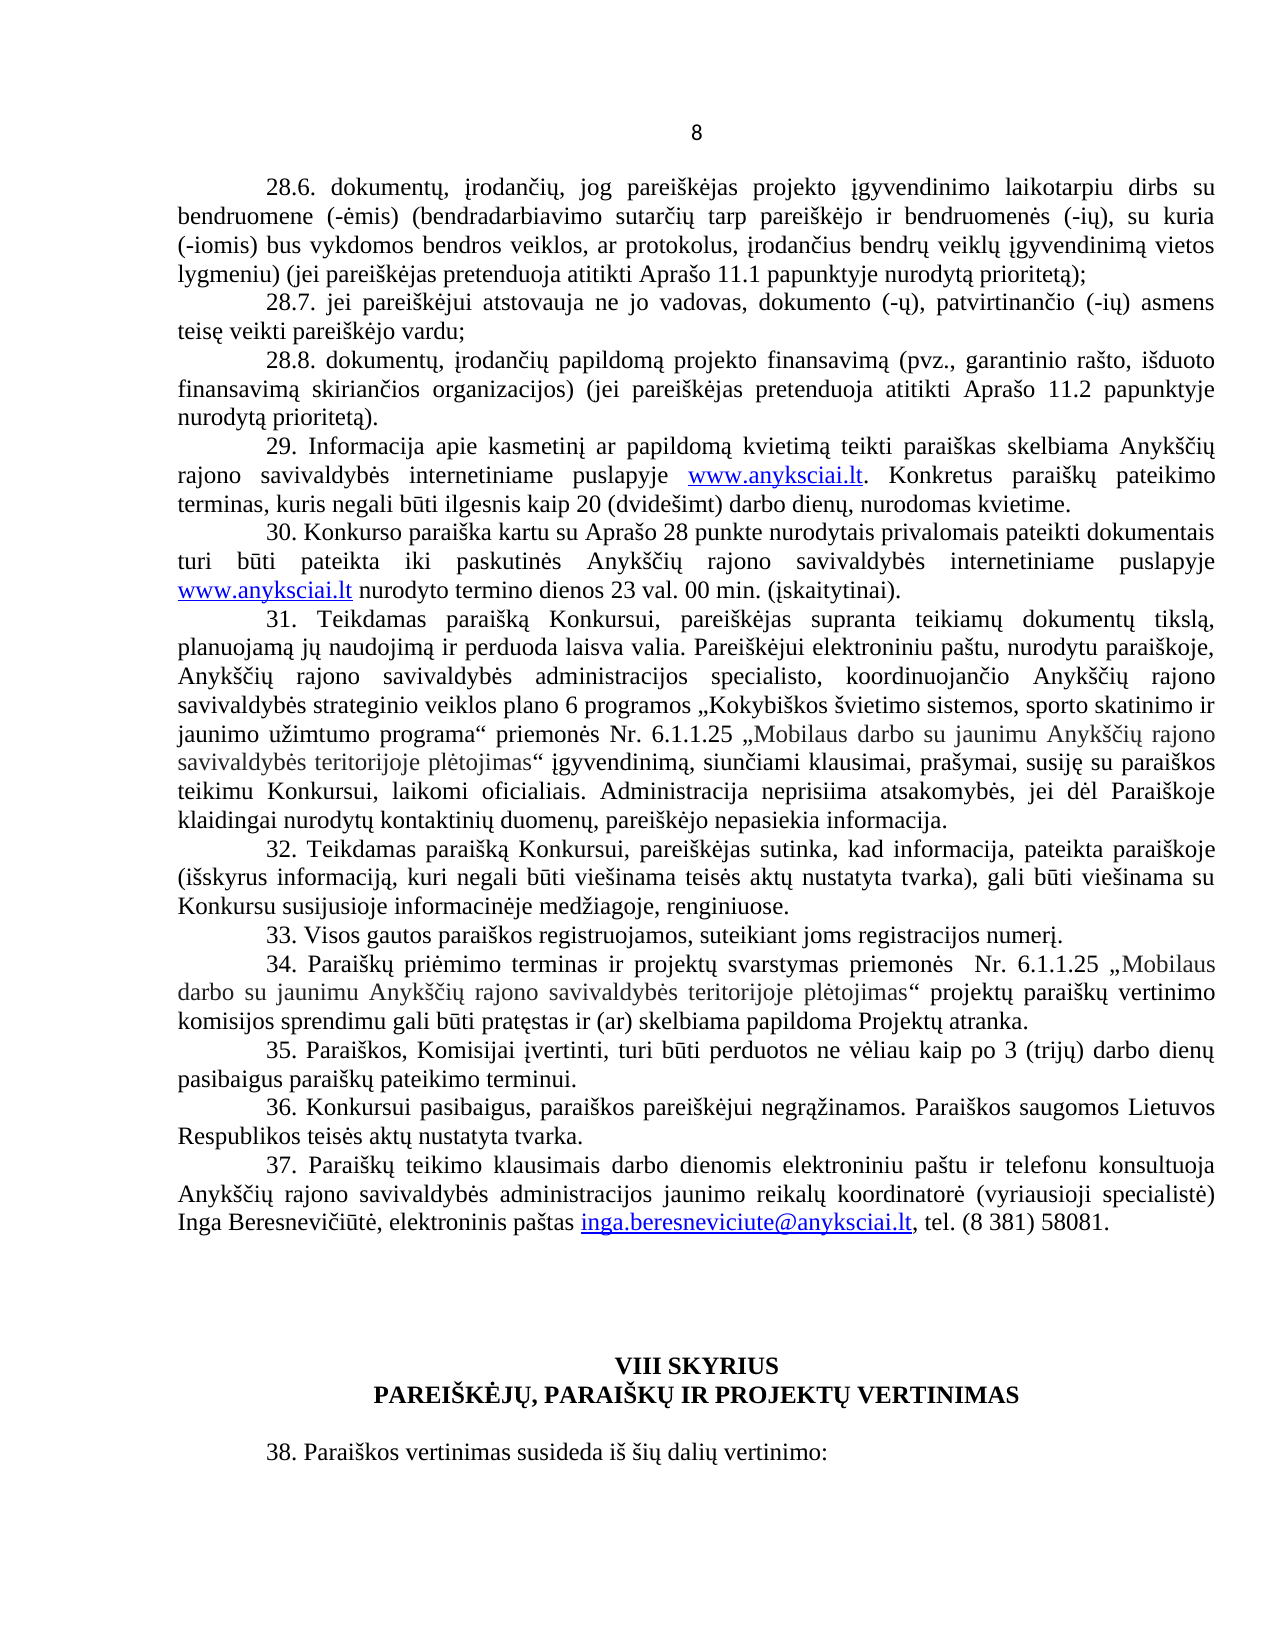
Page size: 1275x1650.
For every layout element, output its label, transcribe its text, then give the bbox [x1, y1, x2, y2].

text 34. Paraiškų priėmimo terminas ir projektų svarstymas priemonės Nr. 6.1.1.25 „Mobilaus darbo su jaunimu Anykščių rajono savivaldybės teritorijoje plėtojimas“ projektų paraiškų vertinimo komisijos sprendimu gali būti pratęstas ir (ar) skelbiama papildoma Projektų atranka. [177, 949, 1216, 1035]
text VIII SKYRIUS [177, 1351, 1216, 1380]
text PAREIŠKĖJŲ, PARAIŠKŲ IR PROJEKTŲ VERTINIMAS [177, 1380, 1216, 1409]
text 32. Teikdamas paraišką Konkursui, pareiškėjas sutinka, kad informacija, pateikta paraiškoje (išskyrus informaciją, kuri negali būti viešinama teisės aktų nustatyta tvarka), gali būti viešinama su Konkursu susijusioje informacinėje medžiagoje, renginiuose. [177, 834, 1216, 920]
text 38. Paraiškos vertinimas susideda iš šių dalių vertinimo: [177, 1437, 1216, 1466]
text 37. Paraiškų teikimo klausimais darbo dienomis elektroniniu paštu ir telefonu konsultuoja Anykščių rajono savivaldybės administracijos jaunimo reikalų koordinatorė (vyriausioji specialistė) Inga Beresnevičiūtė, elektroninis paštas inga.beresneviciute@anyksciai.lt, tel. (8 381) 58081. [177, 1150, 1216, 1236]
text 35. Paraiškos, Komisijai įvertinti, turi būti perduotos ne vėliau kaip po 3 (trijų) darbo dienų pasibaigus paraiškų pateikimo terminui. [177, 1035, 1216, 1092]
text 28.8. dokumentų, įrodančių papildomą projekto finansavimą (pvz., garantinio rašto, išduoto finansavimą skiriančios organizacijos) (jei pareiškėjas pretenduoja atitikti Aprašo 11.2 papunktyje nurodytą prioritetą). [177, 345, 1216, 431]
text 28.7. jei pareiškėjui atstovauja ne jo vadovas, dokumento (-ų), patvirtinančio (-ių) asmens teisę veikti pareiškėjo vardu; [177, 287, 1216, 345]
text 29. Informacija apie kasmetinį ar papildomą kvietimą teikti paraiškas skelbiama Anykščių rajono savivaldybės internetiniame puslapyje www.anyksciai.lt. Konkretus paraiškų pateikimo terminas, kuris negali būti ilgesnis kaip 20 (dvidešimt) darbo dienų, nurodomas kvietime. [177, 431, 1216, 517]
text 36. Konkursui pasibaigus, paraiškos pareiškėjui negrąžinamos. Paraiškos saugomos Lietuvos Respublikos teisės aktų nustatyta tvarka. [177, 1092, 1216, 1150]
text 28.6. dokumentų, įrodančių, jog pareiškėjas projekto įgyvendinimo laikotarpiu dirbs su bendruomene (-ėmis) (bendradarbiavimo sutarčių tarp pareiškėjo ir bendruomenės (-ių), su kuria (-iomis) bus vykdomos bendros veiklos, ar protokolus, įrodančius bendrų veiklų įgyvendinimą vietos lygmeniu) (jei pareiškėjas pretenduoja atitikti Aprašo 11.1 papunktyje nurodytą prioritetą); [177, 172, 1216, 287]
text 31. Teikdamas paraišką Konkursui, pareiškėjas supranta teikiamų dokumentų tikslą, planuojamą jų naudojimą ir perduoda laisva valia. Pareiškėjui elektroniniu paštu, nurodytu paraiškoje, Anykščių rajono savivaldybės administracijos specialisto, koordinuojančio Anykščių rajono savivaldybės strateginio veiklos plano 6 programos „Kokybiškos švietimo sistemos, sporto skatinimo ir jaunimo užimtumo programa“ priemonės Nr. 6.1.1.25 „Mobilaus darbo su jaunimu Anykščių rajono savivaldybės teritorijoje plėtojimas“ įgyvendinimą, siunčiami klausimai, prašymai, susiję su paraiškos teikimu Konkursui, laikomi oficialiais. Administracija neprisiima atsakomybės, jei dėl Paraiškoje klaidingai nurodytų kontaktinių duomenų, pareiškėjo nepasiekia informacija. [177, 604, 1216, 834]
text 30. Konkurso paraiška kartu su Aprašo 28 punkte nurodytais privalomais pateikti dokumentais turi būti pateikta iki paskutinės Anykščių rajono savivaldybės internetiniame puslapyje www.anyksciai.lt nurodyto termino dienos 23 val. 00 min. (įskaitytinai). [177, 517, 1216, 604]
text 33. Visos gautos paraiškos registruojamos, suteikiant joms registracijos numerį. [177, 920, 1216, 949]
